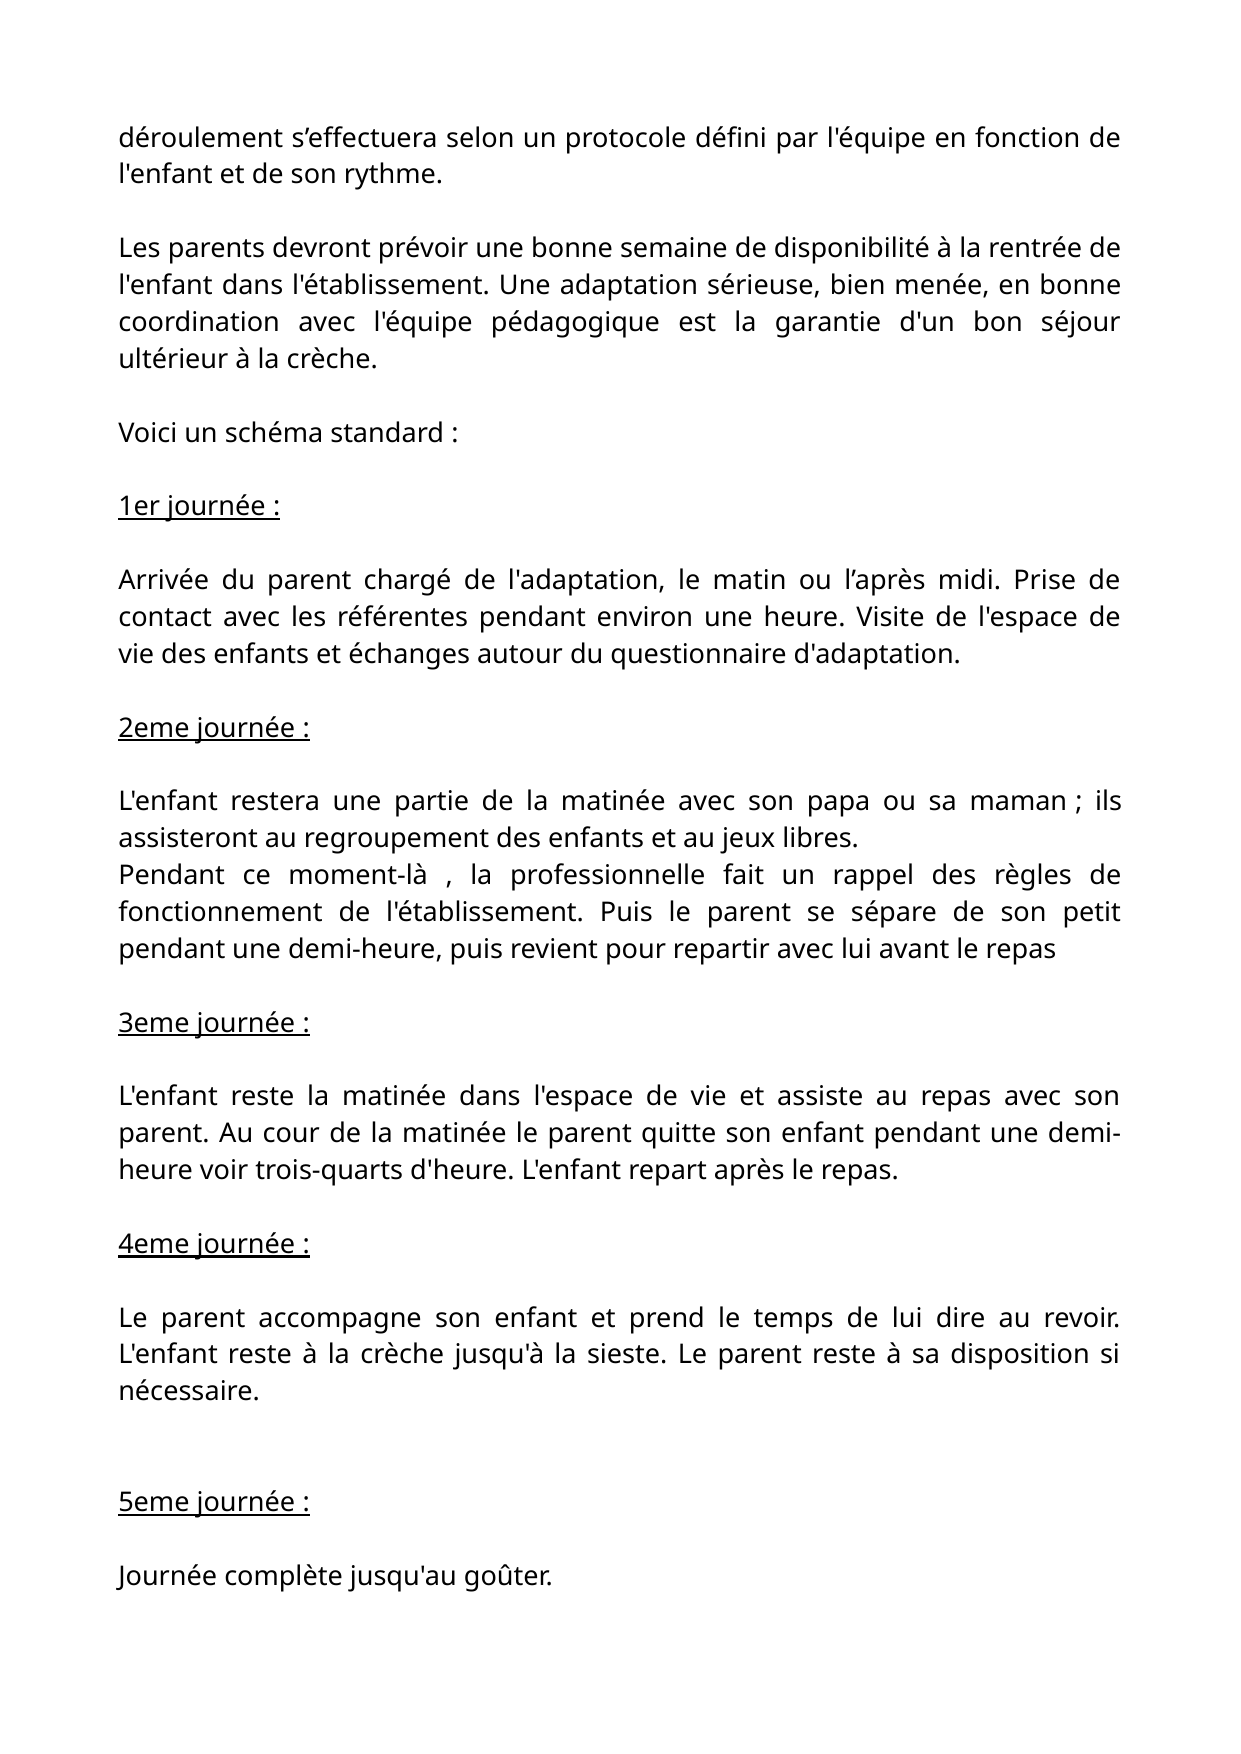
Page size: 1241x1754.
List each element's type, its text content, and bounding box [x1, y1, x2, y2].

text Pendant ce moment-là , la professionnelle fait un rappel des règles de fonctionnement de l'établissement. Puis le parent se sépare de son petit pendant une demi-heure, puis revient pour repartir avec lui avant le repas [118, 856, 1122, 966]
text déroulement s’effectuera selon un protocole défini par l'équipe en fonction de l'enfant et de son rythme. [118, 118, 1122, 192]
text 4eme journée : [118, 1224, 1122, 1261]
text Journée complète jusqu'au goûter. [118, 1556, 1122, 1593]
text Arrivée du parent chargé de l'adaptation, le matin ou l’après midi. Prise de contact avec les référentes pendant environ une heure. Visite de l'espace de vie des enfants et échanges autour du questionnaire d'adaptation. [118, 561, 1122, 671]
text 1er journée : [118, 487, 1122, 524]
text Les parents devront prévoir une bonne semaine de disponibilité à la rentrée de l'enfant dans l'établissement. Une adaptation sérieuse, bien menée, en bonne coordination avec l'équipe pédagogique est la garantie d'un bon séjour ultérieur à la crèche. [118, 229, 1122, 376]
text 3eme journée : [118, 1003, 1122, 1040]
text Le parent accompagne son enfant et prend le temps de lui dire au revoir. L'enfant reste à la crèche jusqu'à la sieste. Le parent reste à sa disposition si nécessaire. [118, 1298, 1122, 1409]
text L'enfant reste la matinée dans l'espace de vie et assiste au repas avec son parent. Au cour de la matinée le parent quitte son enfant pendant une demi-heure voir trois-quarts d'heure. L'enfant repart après le repas. [118, 1077, 1122, 1187]
text L'enfant restera une partie de la matinée avec son papa ou sa maman ; ils assisteront au regroupement des enfants et au jeux libres. [118, 782, 1122, 856]
text 2eme journée : [118, 708, 1122, 745]
text Voici un schéma standard : [118, 413, 1122, 450]
text 5eme journée : [118, 1482, 1122, 1519]
